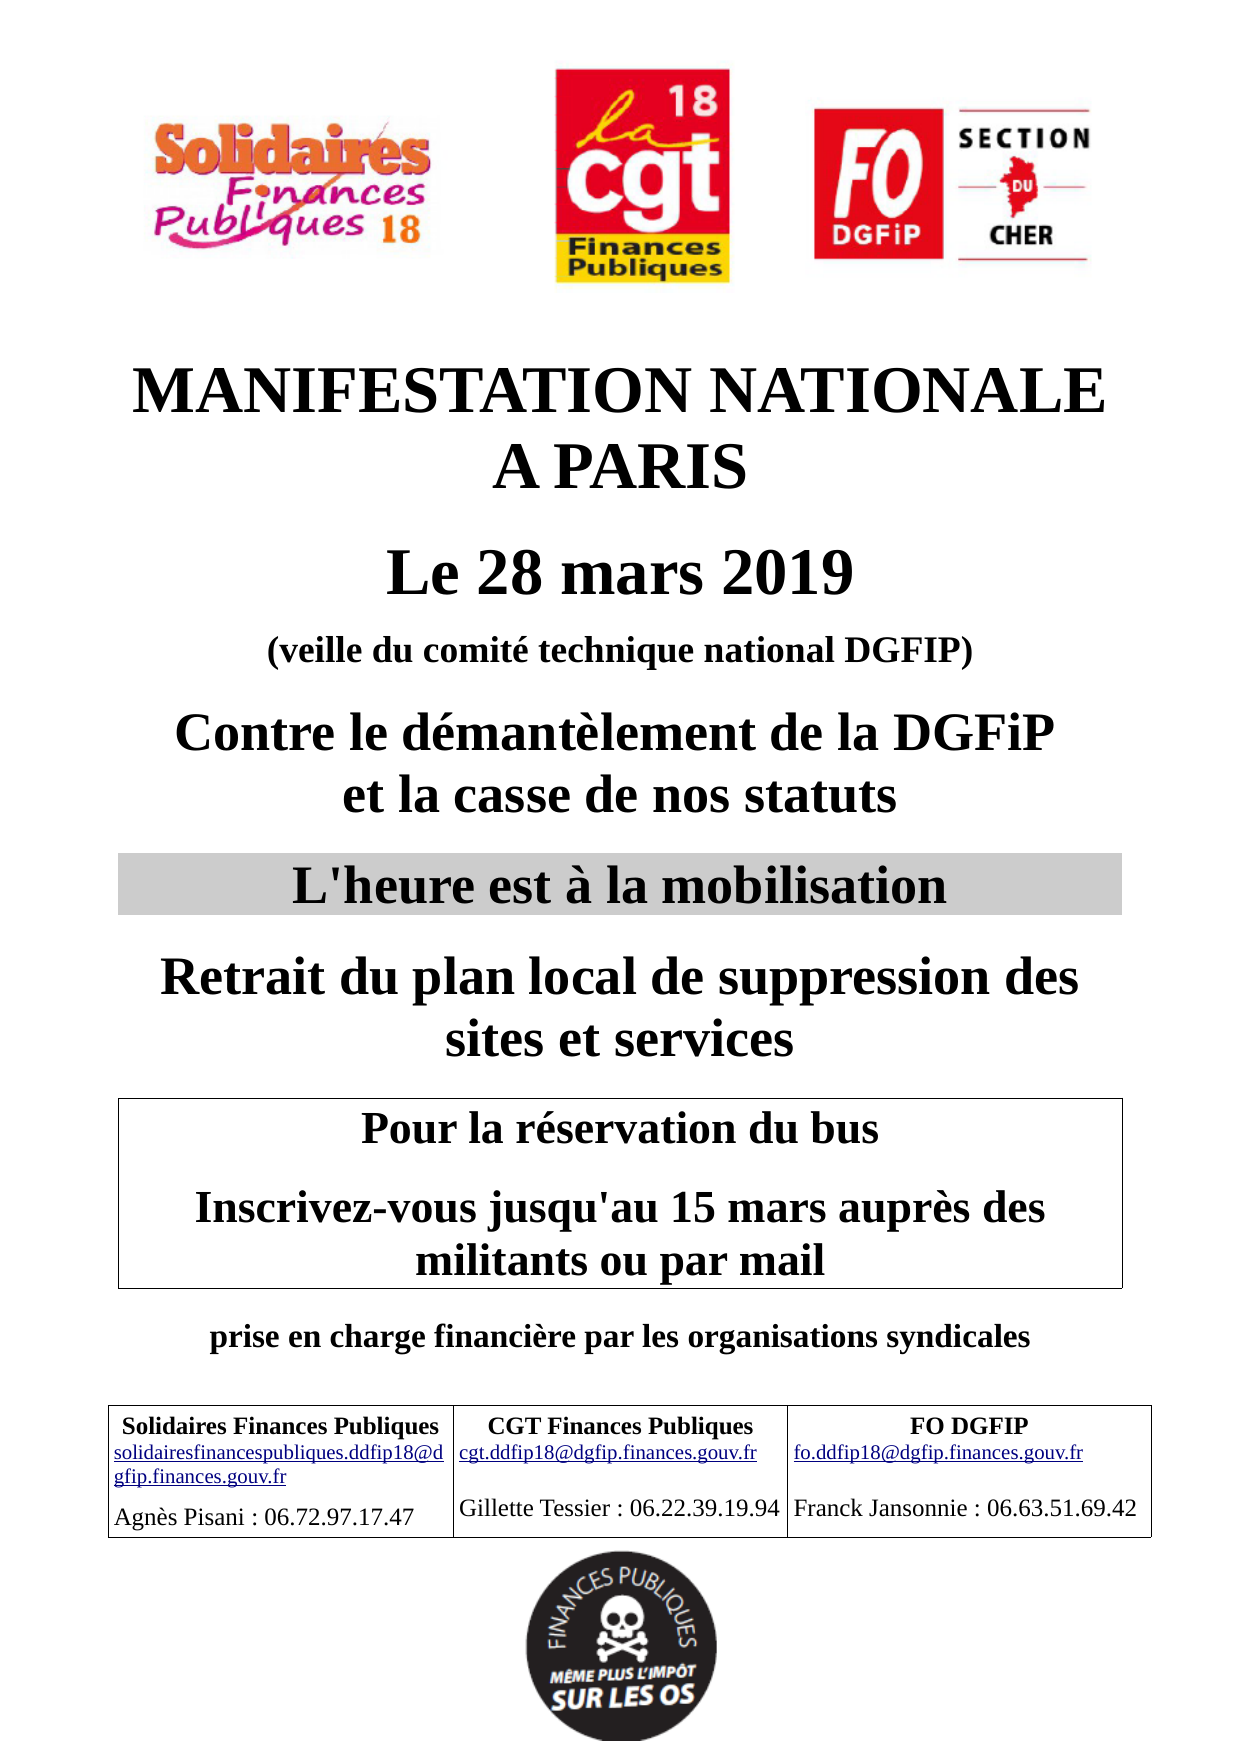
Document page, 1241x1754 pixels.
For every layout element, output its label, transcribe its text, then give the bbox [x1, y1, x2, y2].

text Contre le démantèlement de la DGFiP [118, 700, 1122, 762]
table_header FO DGFIP fo.ddfip18@dgfip.finances.gouv.fr Franck Jansonnie : 06.63.51.69.42 [788, 1406, 1151, 1537]
picture [118, 58, 1123, 293]
text Le 28 mars 2019 [118, 532, 1122, 609]
text (veille du comité technique national DGFIP) [118, 628, 1122, 671]
text Pour la réservation du bus [119, 1099, 1122, 1153]
text Retrait du plan local de suppression des sites et services [118, 944, 1122, 1069]
picture [519, 1545, 721, 1741]
text Inscrivez-vous jusqu'au 15 mars auprès des militants ou par mail [119, 1176, 1122, 1288]
text prise en charge financière par les organisations syndicales [118, 1317, 1122, 1355]
text L'heure est à la mobilisation [118, 853, 1122, 915]
text et la casse de nos statuts [118, 762, 1122, 824]
text MANIFESTATION NATIONALE A PARIS [118, 350, 1122, 503]
table_header Solidaires Finances Publiques solidairesfinancespubliques.ddfip18@dgfip.finances.gouv.fr Agnès Pisani : 06.72.97.17.47 [109, 1406, 453, 1537]
table_header CGT Finances Publiques cgt.ddfip18@dgfip.finances.gouv.fr Gillette Tessier : 06.22.39.19.94 [454, 1406, 787, 1537]
